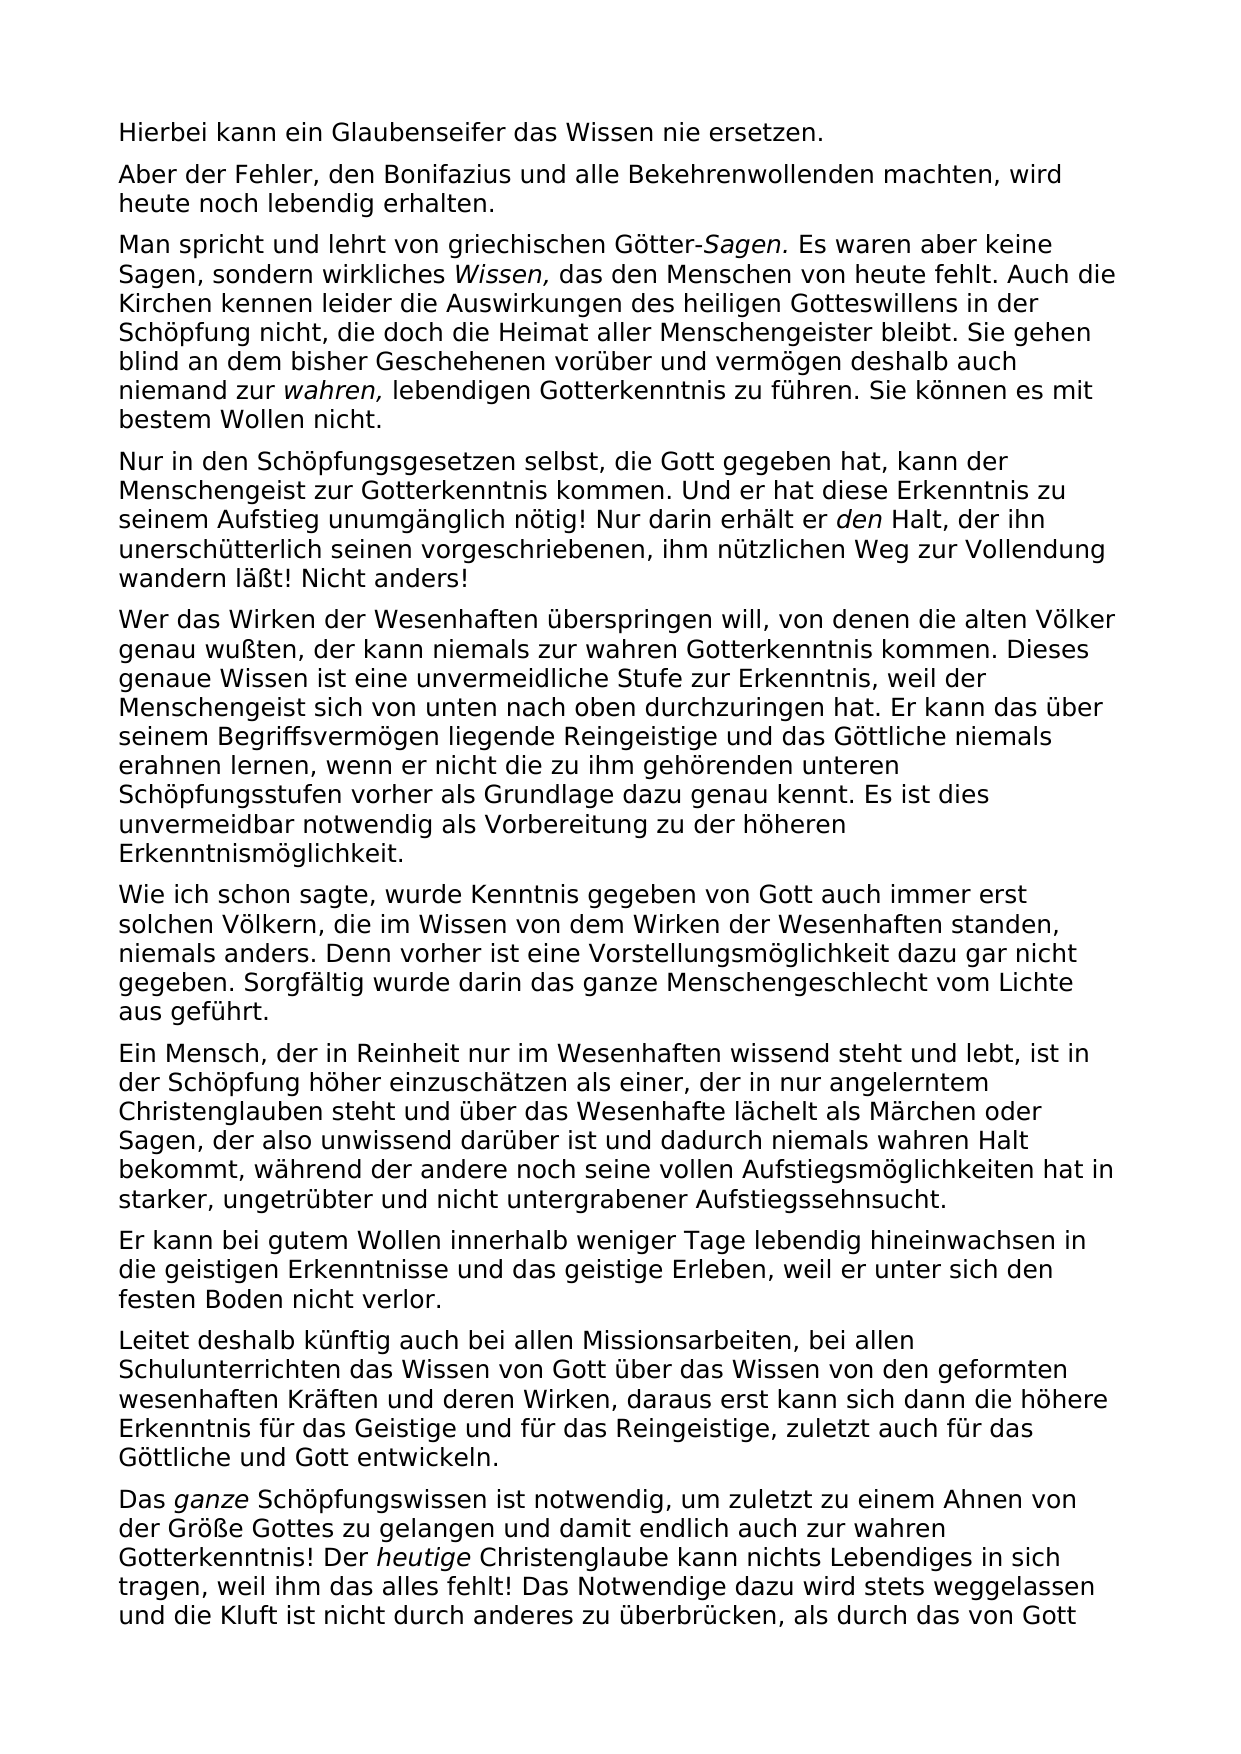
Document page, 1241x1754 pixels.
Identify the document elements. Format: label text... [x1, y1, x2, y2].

text Wie ich schon sagte, wurde Kenntnis gegeben von Gott auch immer erst solchen Völkern, die im Wissen von dem Wirken der Wesenhaften standen, niemals anders. Denn vorher ist eine Vorstellungsmöglichkeit dazu gar nicht gegeben. Sorgfältig wurde darin das ganze Menschengeschlecht vom Lichte aus geführt. [118, 881, 1122, 1026]
text Hierbei kann ein Glaubenseifer das Wissen nie ersetzen. [118, 118, 1122, 147]
text Nur in den Schöpfungsgesetzen selbst, die Gott gegeben hat, kann der Menschengeist zur Gotterkenntnis kommen. Und er hat diese Erkenntnis zu seinem Aufstieg unumgänglich nötig! Nur darin erhält er den Halt, der ihn unerschütterlich seinen vorgeschriebenen, ihm nützlichen Weg zur Vollendung wandern läßt! Nicht anders! [118, 447, 1122, 593]
text Leitet deshalb künftig auch bei allen Missionsarbeiten, bei allen Schulunterrichten das Wissen von Gott über das Wissen von den geformten wesenhaften Kräften und deren Wirken, daraus erst kann sich dann die höhere Erkenntnis für das Geistige und für das Reingeistige, zuletzt auch für das Göttliche und Gott entwickeln. [118, 1326, 1122, 1472]
text Man spricht und lehrt von griechischen Götter-Sagen. Es waren aber keine Sagen, sondern wirkliches Wissen, das den Menschen von heute fehlt. Auch die Kirchen kennen leider die Auswirkungen des heiligen Gotteswillens in der Schöpfung nicht, die doch die Heimat aller Menschengeister bleibt. Sie gehen blind an dem bisher Geschehenen vorüber und vermögen deshalb auch niemand zur wahren, lebendigen Gotterkenntnis zu führen. Sie können es mit bestem Wollen nicht. [118, 231, 1122, 435]
text Das ganze Schöpfungswissen ist notwendig, um zuletzt zu einem Ahnen von der Größe Gottes zu gelangen und damit endlich auch zur wahren Gotterkenntnis! Der heutige Christenglaube kann nichts Lebendiges in sich tragen, weil ihm das alles fehlt! Das Notwendige dazu wird stets weggelassen und die Kluft ist nicht durch anderes zu überbrücken, als durch das von Gott [118, 1485, 1122, 1631]
text Wer das Wirken der Wesenhaften überspringen will, von denen die alten Völker genau wußten, der kann niemals zur wahren Gotterkenntnis kommen. Dieses genaue Wissen ist eine unvermeidliche Stufe zur Erkenntnis, weil der Menschengeist sich von unten nach oben durchzuringen hat. Er kann das über seinem Begriffsvermögen liegende Reingeistige und das Göttliche niemals erahnen lernen, wenn er nicht die zu ihm gehörenden unteren Schöpfungsstufen vorher als Grundlage dazu genau kennt. Es ist dies unvermeidbar notwendig als Vorbereitung zu der höheren Erkenntnismöglichkeit. [118, 606, 1122, 868]
text Aber der Fehler, den Bonifazius und alle Bekehrenwollenden machten, wird heute noch lebendig erhalten. [118, 160, 1122, 218]
text Er kann bei gutem Wollen innerhalb weniger Tage lebendig hineinwachsen in die geistigen Erkenntnisse und das geistige Erleben, weil er unter sich den festen Boden nicht verlor. [118, 1226, 1122, 1314]
text Ein Mensch, der in Reinheit nur im Wesenhaften wissend steht und lebt, ist in der Schöpfung höher einzuschätzen als einer, der in nur angelerntem Christenglauben steht und über das Wesenhafte lächelt als Märchen oder Sagen, der also unwissend darüber ist und dadurch niemals wahren Halt bekommt, während der andere noch seine vollen Aufstiegsmöglichkeiten hat in starker, ungetrübter und nicht untergrabener Aufstiegssehnsucht. [118, 1039, 1122, 1214]
